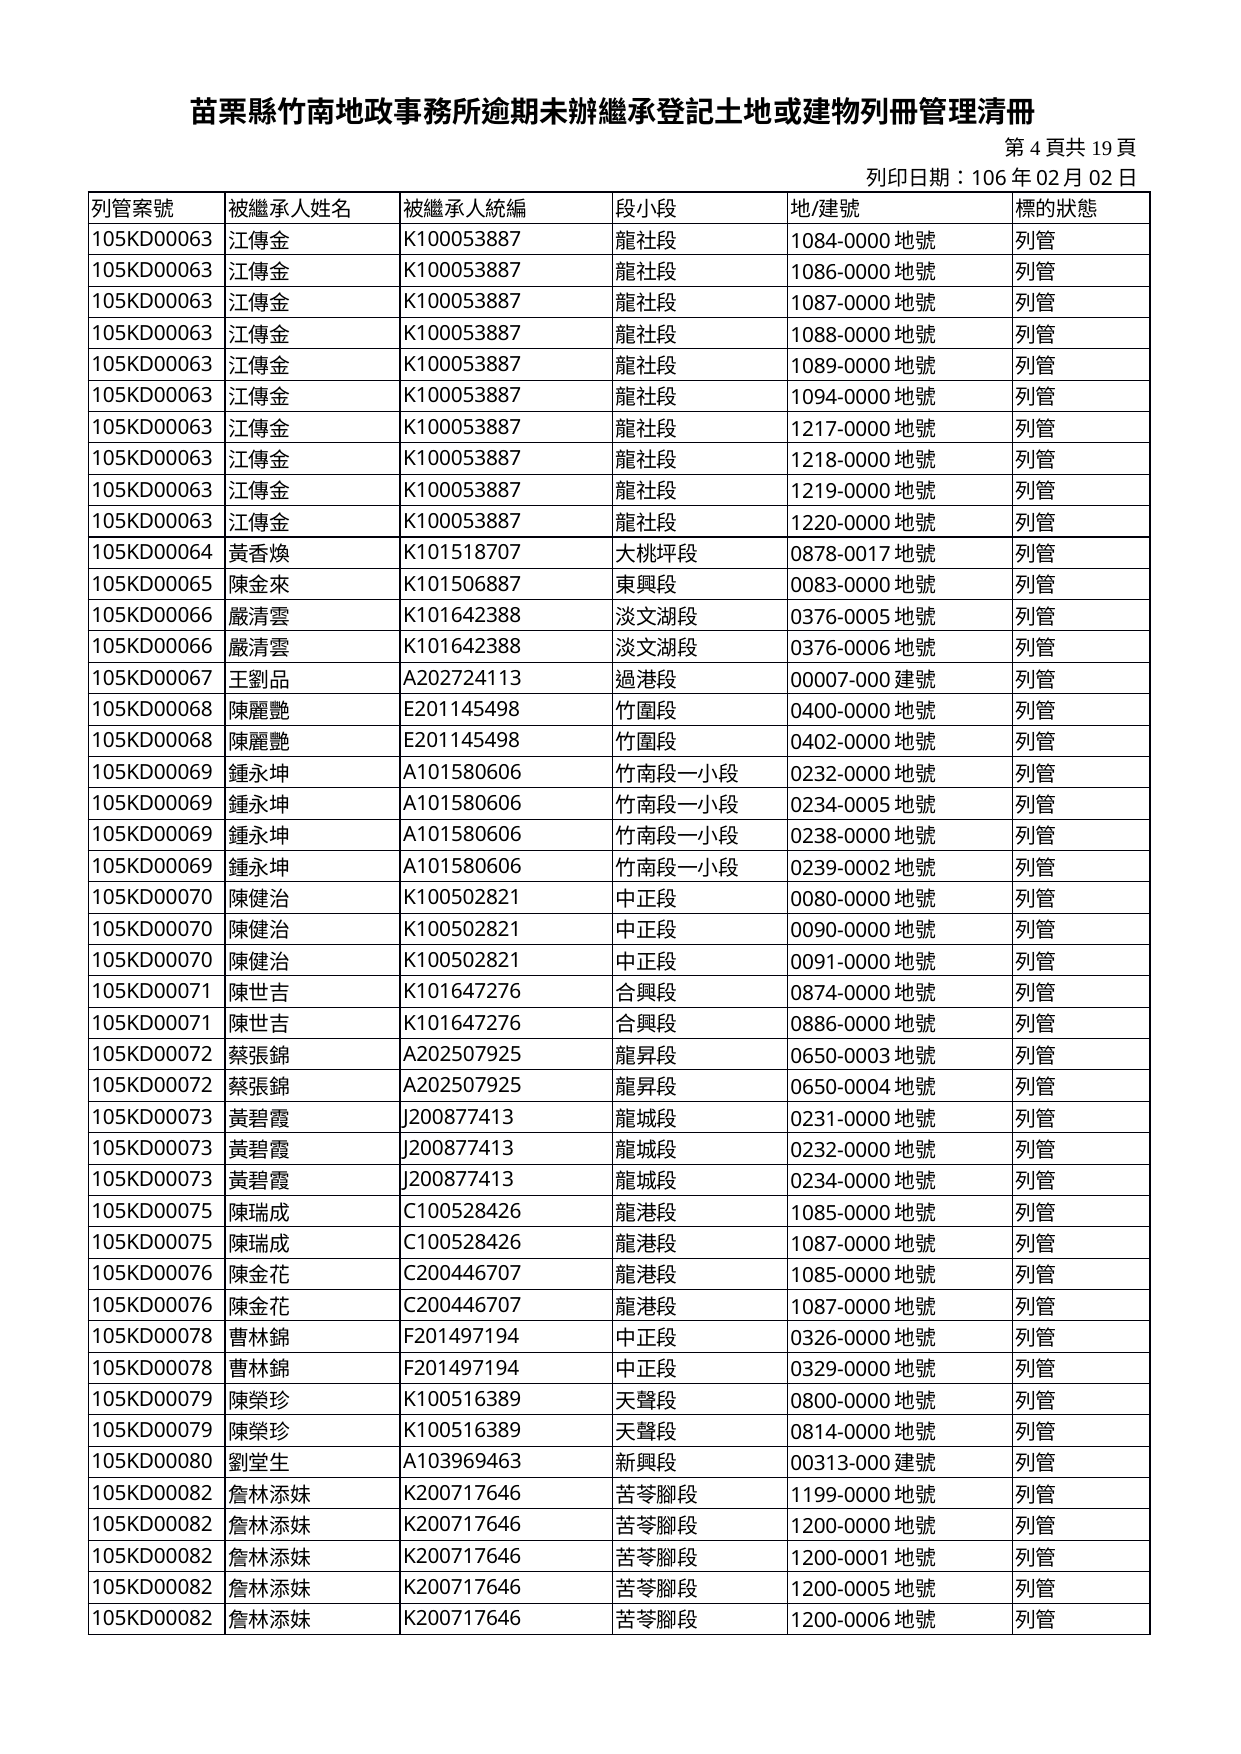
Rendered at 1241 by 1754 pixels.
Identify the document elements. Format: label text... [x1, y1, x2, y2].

table_cell 天聲段 [613, 1415, 787, 1446]
table_cell 0231-0000地號 [788, 1102, 1012, 1132]
table_cell C100528426 [401, 1196, 612, 1226]
table_cell 江傳金 [226, 287, 399, 317]
table_cell 105KD00063 [89, 255, 224, 286]
table_cell 龍社段 [613, 224, 787, 254]
table_cell F201497194 [401, 1321, 612, 1352]
table_cell 0878-0017地號 [788, 538, 1012, 568]
table_cell 105KD00075 [89, 1227, 224, 1257]
table_cell 1218-0000地號 [788, 443, 1012, 474]
table_cell 0376-0005地號 [788, 600, 1012, 630]
table_cell A101580606 [401, 851, 612, 881]
table_cell 詹林添妹 [226, 1509, 399, 1540]
table_cell 龍社段 [613, 349, 787, 379]
table_cell 黃碧霞 [226, 1165, 399, 1195]
table_cell 0650-0004地號 [788, 1070, 1012, 1101]
table_cell 列管 [1013, 1133, 1149, 1163]
table_cell K100053887 [401, 475, 612, 505]
table_cell 105KD00069 [89, 757, 224, 787]
table_cell 105KD00073 [89, 1165, 224, 1195]
table_cell 龍社段 [613, 255, 787, 286]
table_header 被繼承人姓名 [226, 193, 399, 223]
table_cell 東興段 [613, 569, 787, 599]
table_cell 列管 [1013, 1165, 1149, 1195]
table_cell 竹南段一小段 [613, 788, 787, 818]
table_cell K100053887 [401, 506, 612, 536]
table_cell 列管 [1013, 318, 1149, 348]
table_cell 105KD00076 [89, 1290, 224, 1320]
table_cell 105KD00063 [89, 349, 224, 379]
table_cell 陳瑞成 [226, 1227, 399, 1257]
table_cell 詹林添妹 [226, 1604, 399, 1634]
table_cell 列管 [1013, 1478, 1149, 1508]
table_cell 龍社段 [613, 287, 787, 317]
table_cell 江傳金 [226, 412, 399, 442]
table_cell 列管 [1013, 1227, 1149, 1257]
table_cell A202507925 [401, 1070, 612, 1101]
table_cell 龍港段 [613, 1227, 787, 1257]
table_cell 0238-0000地號 [788, 820, 1012, 850]
table_cell 105KD00082 [89, 1572, 224, 1602]
table_cell K100502821 [401, 882, 612, 913]
table_cell 105KD00078 [89, 1353, 224, 1383]
table_cell K100516389 [401, 1415, 612, 1446]
table_cell A202507925 [401, 1039, 612, 1069]
table_cell 竹圍段 [613, 694, 787, 724]
table_cell K200717646 [401, 1572, 612, 1602]
table_cell 苦苓腳段 [613, 1478, 787, 1508]
table_cell 龍社段 [613, 443, 787, 474]
table_cell K200717646 [401, 1604, 612, 1634]
table_cell 列管 [1013, 757, 1149, 787]
table_cell 江傳金 [226, 224, 399, 254]
table_cell 江傳金 [226, 318, 399, 348]
table_cell A101580606 [401, 757, 612, 787]
table_cell 龍社段 [613, 318, 787, 348]
table_cell 105KD00082 [89, 1541, 224, 1571]
table_cell 黃碧霞 [226, 1102, 399, 1132]
table_cell F201497194 [401, 1353, 612, 1383]
table_cell 龍城段 [613, 1165, 787, 1195]
table_cell 陳健治 [226, 914, 399, 944]
table_cell C100528426 [401, 1227, 612, 1257]
table_cell 龍港段 [613, 1290, 787, 1320]
table_cell K101647276 [401, 1008, 612, 1038]
table_cell 詹林添妹 [226, 1478, 399, 1508]
table_cell K100053887 [401, 349, 612, 379]
table_cell 過港段 [613, 663, 787, 693]
table_cell 嚴清雲 [226, 600, 399, 630]
table_cell 105KD00073 [89, 1133, 224, 1163]
table_cell 陳金花 [226, 1259, 399, 1289]
table_cell 陳榮珍 [226, 1415, 399, 1446]
table_cell 中正段 [613, 945, 787, 975]
table_cell E201145498 [401, 694, 612, 724]
table_cell A101580606 [401, 820, 612, 850]
table_cell K200717646 [401, 1509, 612, 1540]
table_cell 105KD00065 [89, 569, 224, 599]
table_cell 列管 [1013, 1572, 1149, 1602]
table_header 段小段 [613, 193, 787, 223]
table_cell 列管 [1013, 1039, 1149, 1069]
table_cell 陳麗艷 [226, 694, 399, 724]
table_cell 列管 [1013, 381, 1149, 411]
table_cell 105KD00072 [89, 1039, 224, 1069]
table_cell 1086-0000地號 [788, 255, 1012, 286]
table_cell 列管 [1013, 1447, 1149, 1477]
table_cell 105KD00073 [89, 1102, 224, 1132]
table_cell 中正段 [613, 1353, 787, 1383]
table_cell 0874-0000地號 [788, 976, 1012, 1007]
table_cell 1088-0000地號 [788, 318, 1012, 348]
table_cell 淡文湖段 [613, 600, 787, 630]
table_cell A103969463 [401, 1447, 612, 1477]
table_cell 陳金來 [226, 569, 399, 599]
table_cell K101647276 [401, 976, 612, 1007]
table_cell 淡文湖段 [613, 631, 787, 662]
table_cell 陳瑞成 [226, 1196, 399, 1226]
table_cell 0234-0000地號 [788, 1165, 1012, 1195]
table_cell 1087-0000地號 [788, 1227, 1012, 1257]
table_cell 列管 [1013, 600, 1149, 630]
table_cell 列管 [1013, 1384, 1149, 1414]
table_cell 105KD00068 [89, 726, 224, 756]
table_cell 105KD00069 [89, 820, 224, 850]
table_cell 105KD00063 [89, 506, 224, 536]
table_cell 1085-0000地號 [788, 1196, 1012, 1226]
table_cell 105KD00082 [89, 1604, 224, 1634]
table_cell 苦苓腳段 [613, 1572, 787, 1602]
table_cell 105KD00067 [89, 663, 224, 693]
table_cell 江傳金 [226, 255, 399, 286]
table_cell 列管 [1013, 694, 1149, 724]
table_cell 列管 [1013, 255, 1149, 286]
table_cell 苦苓腳段 [613, 1604, 787, 1634]
table_cell K101642388 [401, 631, 612, 662]
table_cell A101580606 [401, 788, 612, 818]
table_cell 列管 [1013, 945, 1149, 975]
table_cell 1220-0000地號 [788, 506, 1012, 536]
table_cell 105KD00079 [89, 1384, 224, 1414]
table_cell E201145498 [401, 726, 612, 756]
table_cell 0329-0000地號 [788, 1353, 1012, 1383]
table_cell 105KD00063 [89, 475, 224, 505]
table_cell 列管 [1013, 1259, 1149, 1289]
table_cell 105KD00063 [89, 381, 224, 411]
table_cell 陳麗艷 [226, 726, 399, 756]
table_cell 合興段 [613, 1008, 787, 1038]
table_cell 苦苓腳段 [613, 1509, 787, 1540]
table_cell 中正段 [613, 914, 787, 944]
table_cell 江傳金 [226, 475, 399, 505]
table_cell 列管 [1013, 1415, 1149, 1446]
table_cell 曹林錦 [226, 1353, 399, 1383]
table_cell 蔡張錦 [226, 1070, 399, 1101]
table_cell J200877413 [401, 1165, 612, 1195]
table_cell 1089-0000地號 [788, 349, 1012, 379]
table_cell 105KD00064 [89, 538, 224, 568]
table_cell 大桃坪段 [613, 538, 787, 568]
table_cell 龍社段 [613, 412, 787, 442]
table_cell 竹南段一小段 [613, 851, 787, 881]
table_cell K100053887 [401, 412, 612, 442]
table_cell 嚴清雲 [226, 631, 399, 662]
table_cell 105KD00080 [89, 1447, 224, 1477]
table_cell 0083-0000地號 [788, 569, 1012, 599]
table_cell K100502821 [401, 945, 612, 975]
table_cell 列管 [1013, 663, 1149, 693]
table_cell 105KD00078 [89, 1321, 224, 1352]
table_cell 0814-0000地號 [788, 1415, 1012, 1446]
table_cell 0402-0000地號 [788, 726, 1012, 756]
table_cell 0886-0000地號 [788, 1008, 1012, 1038]
table_cell 龍昇段 [613, 1070, 787, 1101]
table_cell 105KD00082 [89, 1478, 224, 1508]
table_cell K100516389 [401, 1384, 612, 1414]
table_cell 列管 [1013, 224, 1149, 254]
table_cell K200717646 [401, 1478, 612, 1508]
table_cell 00007-000建號 [788, 663, 1012, 693]
table_cell 鍾永坤 [226, 851, 399, 881]
table_cell K100502821 [401, 914, 612, 944]
table_cell 0091-0000地號 [788, 945, 1012, 975]
table_cell 江傳金 [226, 443, 399, 474]
table_cell 1219-0000地號 [788, 475, 1012, 505]
table_cell 1200-0005地號 [788, 1572, 1012, 1602]
table_cell 105KD00066 [89, 600, 224, 630]
table_cell 105KD00075 [89, 1196, 224, 1226]
table_cell 竹圍段 [613, 726, 787, 756]
table_cell 江傳金 [226, 381, 399, 411]
table_cell 105KD00070 [89, 945, 224, 975]
table_cell K200717646 [401, 1541, 612, 1571]
table_cell 苦苓腳段 [613, 1541, 787, 1571]
table_cell 鍾永坤 [226, 757, 399, 787]
table_cell 1094-0000地號 [788, 381, 1012, 411]
table_cell 1085-0000地號 [788, 1259, 1012, 1289]
table_cell 列管 [1013, 820, 1149, 850]
table_cell 105KD00068 [89, 694, 224, 724]
table_cell 龍社段 [613, 475, 787, 505]
table_cell 0650-0003地號 [788, 1039, 1012, 1069]
table_cell 江傳金 [226, 506, 399, 536]
table_cell 列管 [1013, 726, 1149, 756]
table_cell 105KD00069 [89, 788, 224, 818]
table_cell 0234-0005地號 [788, 788, 1012, 818]
table_cell 列管 [1013, 1604, 1149, 1634]
table_cell 列管 [1013, 443, 1149, 474]
table_cell 1199-0000地號 [788, 1478, 1012, 1508]
table_cell 105KD00063 [89, 318, 224, 348]
table_cell K100053887 [401, 318, 612, 348]
table_cell 105KD00076 [89, 1259, 224, 1289]
table_cell 105KD00066 [89, 631, 224, 662]
table_cell 列管 [1013, 976, 1149, 1007]
table_cell 天聲段 [613, 1384, 787, 1414]
table_cell 1200-0001地號 [788, 1541, 1012, 1571]
table_cell 列管 [1013, 1102, 1149, 1132]
table_cell 陳健治 [226, 882, 399, 913]
table_cell 列管 [1013, 506, 1149, 536]
table_cell 105KD00072 [89, 1070, 224, 1101]
table_cell 105KD00070 [89, 914, 224, 944]
table_cell 新興段 [613, 1447, 787, 1477]
table_cell 0090-0000地號 [788, 914, 1012, 944]
table_cell 列管 [1013, 631, 1149, 662]
table_cell 陳健治 [226, 945, 399, 975]
table_cell K101518707 [401, 538, 612, 568]
table_cell 龍社段 [613, 506, 787, 536]
table_cell 0232-0000地號 [788, 757, 1012, 787]
table_cell 列管 [1013, 1196, 1149, 1226]
table_cell 竹南段一小段 [613, 757, 787, 787]
table_cell 列管 [1013, 538, 1149, 568]
table_cell 劉堂生 [226, 1447, 399, 1477]
table_cell J200877413 [401, 1102, 612, 1132]
table_cell 江傳金 [226, 349, 399, 379]
table_cell 陳世吉 [226, 1008, 399, 1038]
table_cell 詹林添妹 [226, 1541, 399, 1571]
table_cell 105KD00063 [89, 287, 224, 317]
table_cell 龍城段 [613, 1133, 787, 1163]
table_cell 00313-000建號 [788, 1447, 1012, 1477]
table_cell 列管 [1013, 569, 1149, 599]
table_cell 竹南段一小段 [613, 820, 787, 850]
table_cell K100053887 [401, 224, 612, 254]
table_cell 0239-0002地號 [788, 851, 1012, 881]
table_cell 中正段 [613, 882, 787, 913]
table_cell 龍港段 [613, 1259, 787, 1289]
table_cell 鍾永坤 [226, 788, 399, 818]
table_cell 合興段 [613, 976, 787, 1007]
table_cell A202724113 [401, 663, 612, 693]
table_cell K100053887 [401, 287, 612, 317]
table_cell 0800-0000地號 [788, 1384, 1012, 1414]
table_cell 列管 [1013, 1509, 1149, 1540]
table_cell 列管 [1013, 914, 1149, 944]
table_cell 黃碧霞 [226, 1133, 399, 1163]
table_cell 列管 [1013, 882, 1149, 913]
table_cell 1200-0000地號 [788, 1509, 1012, 1540]
table_cell 0376-0006地號 [788, 631, 1012, 662]
table_cell 1087-0000地號 [788, 287, 1012, 317]
table_cell 蔡張錦 [226, 1039, 399, 1069]
table_cell 列管 [1013, 412, 1149, 442]
table_header 列管案號 [89, 193, 224, 223]
table_cell 列管 [1013, 1321, 1149, 1352]
table_cell 列管 [1013, 287, 1149, 317]
table_cell 龍社段 [613, 381, 787, 411]
table_header 標的狀態 [1013, 193, 1149, 223]
table_cell 105KD00063 [89, 224, 224, 254]
table_cell 105KD00070 [89, 882, 224, 913]
table_cell 1084-0000地號 [788, 224, 1012, 254]
table_cell 列管 [1013, 1541, 1149, 1571]
table_cell 105KD00082 [89, 1509, 224, 1540]
table_cell 1200-0006地號 [788, 1604, 1012, 1634]
table_cell 0400-0000地號 [788, 694, 1012, 724]
table_cell 陳世吉 [226, 976, 399, 1007]
table_cell 0080-0000地號 [788, 882, 1012, 913]
table_cell 陳榮珍 [226, 1384, 399, 1414]
table_cell 105KD00071 [89, 976, 224, 1007]
table_cell K101642388 [401, 600, 612, 630]
table_cell 列管 [1013, 788, 1149, 818]
table_cell 列管 [1013, 851, 1149, 881]
table_cell 列管 [1013, 1008, 1149, 1038]
table_cell 詹林添妹 [226, 1572, 399, 1602]
table_cell 列管 [1013, 1353, 1149, 1383]
table_cell K100053887 [401, 255, 612, 286]
table_cell 105KD00079 [89, 1415, 224, 1446]
table_cell 105KD00071 [89, 1008, 224, 1038]
table_cell 105KD00069 [89, 851, 224, 881]
table_cell 中正段 [613, 1321, 787, 1352]
table_cell 列管 [1013, 1290, 1149, 1320]
table_cell 龍港段 [613, 1196, 787, 1226]
table_cell C200446707 [401, 1259, 612, 1289]
table_header 地/建號 [788, 193, 1012, 223]
table_cell C200446707 [401, 1290, 612, 1320]
table_cell 0326-0000地號 [788, 1321, 1012, 1352]
table_header 被繼承人統編 [401, 193, 612, 223]
table_cell 曹林錦 [226, 1321, 399, 1352]
table_cell 1217-0000地號 [788, 412, 1012, 442]
table_cell 105KD00063 [89, 443, 224, 474]
table_cell 龍城段 [613, 1102, 787, 1132]
table_cell 龍昇段 [613, 1039, 787, 1069]
table_cell 105KD00063 [89, 412, 224, 442]
table_cell 列管 [1013, 1070, 1149, 1101]
table_cell K100053887 [401, 443, 612, 474]
table_cell 1087-0000地號 [788, 1290, 1012, 1320]
table_cell 鍾永坤 [226, 820, 399, 850]
table_cell 陳金花 [226, 1290, 399, 1320]
table_cell K101506887 [401, 569, 612, 599]
table_cell K100053887 [401, 381, 612, 411]
table_cell 王劉品 [226, 663, 399, 693]
table_cell 黃香煥 [226, 538, 399, 568]
table_cell 列管 [1013, 349, 1149, 379]
table_cell 0232-0000地號 [788, 1133, 1012, 1163]
table_cell 列管 [1013, 475, 1149, 505]
table_cell J200877413 [401, 1133, 612, 1163]
